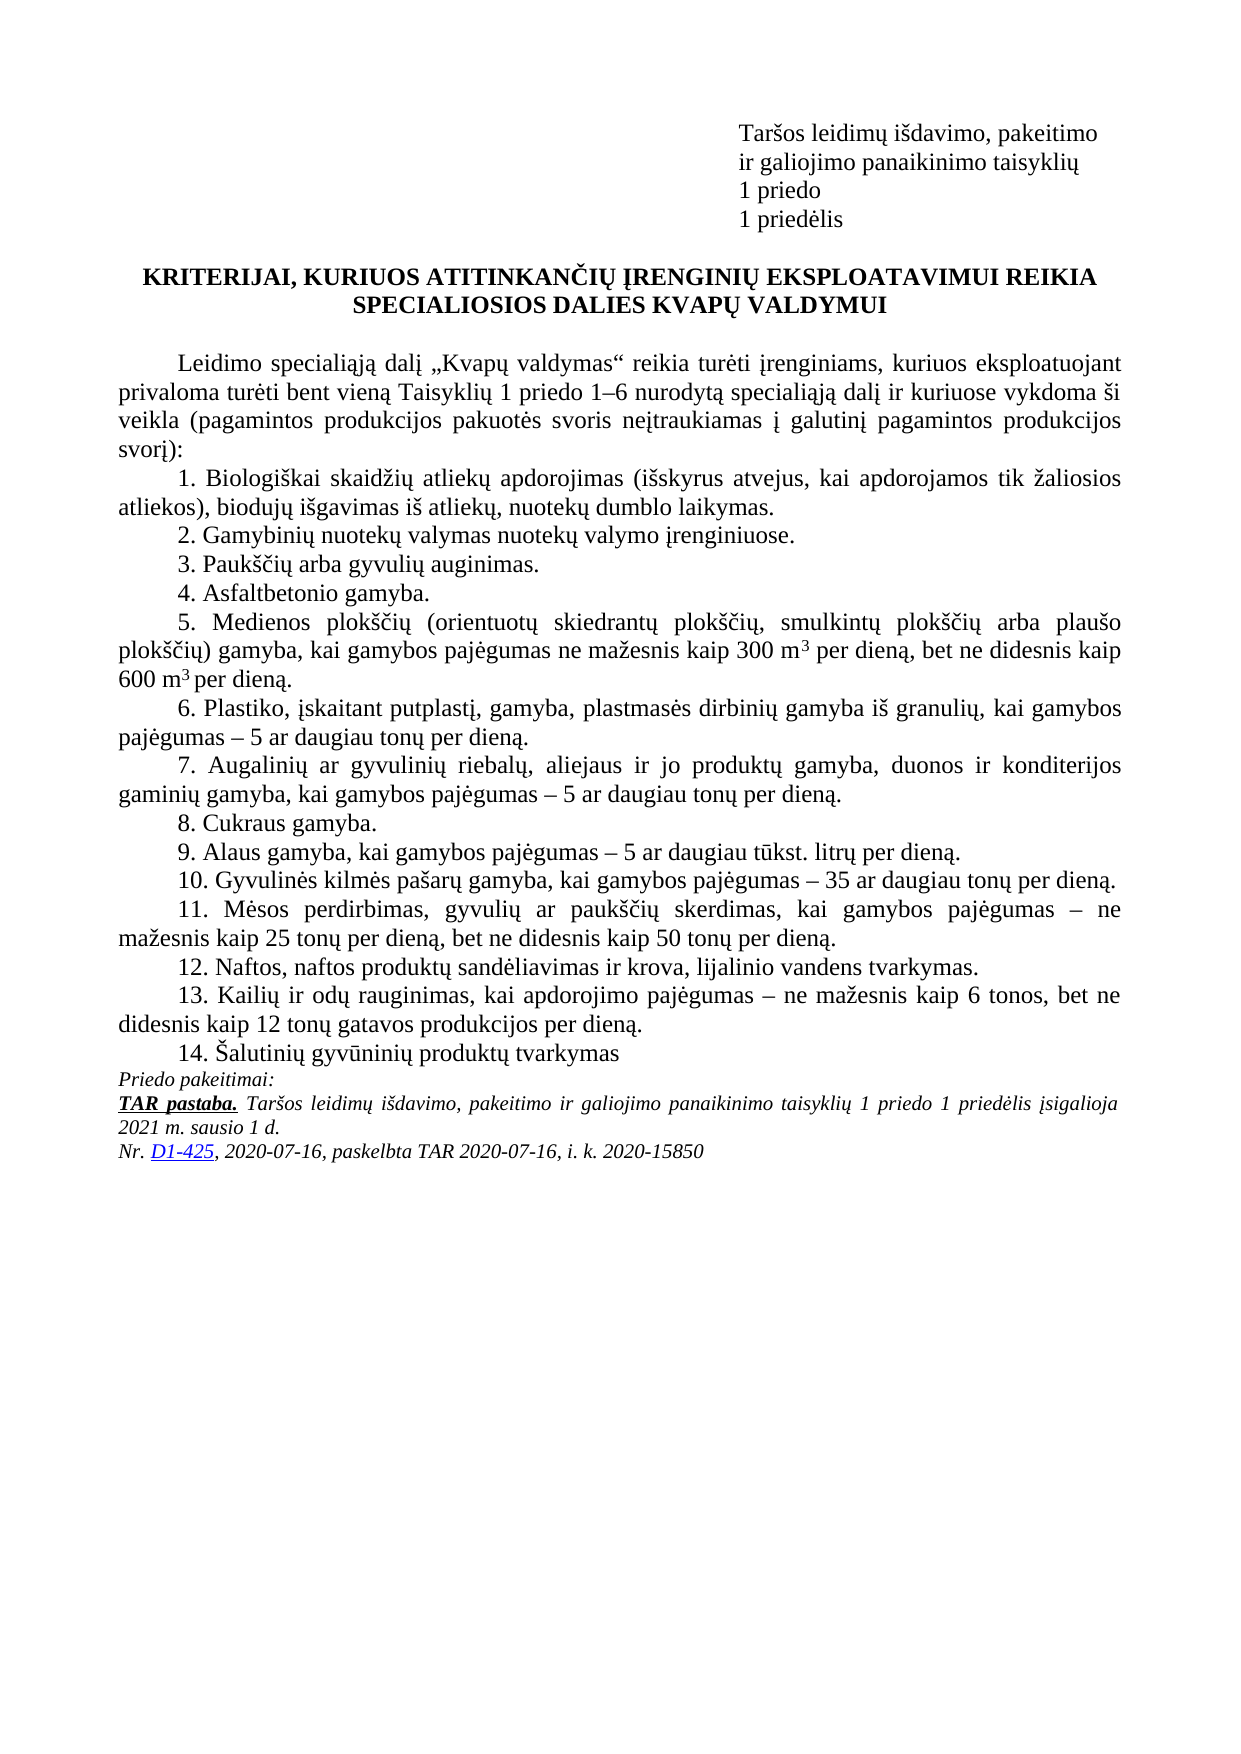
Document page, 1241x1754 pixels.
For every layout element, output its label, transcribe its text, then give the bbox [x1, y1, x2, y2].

text 8. Cukraus gamyba. [118, 808, 1122, 837]
text Taršos leidimų išdavimo, pakeitimo [118, 118, 1122, 147]
text 11. Mėsos perdirbimas, gyvulių ar paukščių skerdimas, kai gamybos pajėgumas – ne mažesnis kaip 25 tonų per dieną, bet ne didesnis kaip 50 tonų per dieną. [118, 894, 1122, 952]
text KRITERIJAI, KURIUOS ATITINKANČIŲ ĮRENGINIŲ EKSPLOATAVIMUI REIKIA SPECIALIOSIOS DALIES KVAPŲ VALDYMUI [118, 262, 1122, 319]
text Priedo pakeitimai: [118, 1067, 1122, 1091]
text Leidimo specialiąją dalį „Kvapų valdymas“ reikia turėti įrenginiams, kuriuos eksploatuojant privaloma turėti bent vieną Taisyklių 1 priedo 1–6 nurodytą specialiąją dalį ir kuriuose vykdoma ši veikla (pagamintos produkcijos pakuotės svoris neįtraukiamas į galutinį pagamintos produkcijos svorį): [118, 348, 1122, 463]
text Nr. D1-425, 2020-07-16, paskelbta TAR 2020-07-16, i. k. 2020-15850 [118, 1139, 1122, 1163]
text 1 priedo [118, 176, 1122, 204]
text 6. Plastiko, įskaitant putplastį, gamyba, plastmasės dirbinių gamyba iš granulių, kai gamybos pajėgumas – 5 ar daugiau tonų per dieną. [118, 693, 1122, 751]
text 2. Gamybinių nuotekų valymas nuotekų valymo įrenginiuose. [118, 521, 1122, 549]
text 3. Paukščių arba gyvulių auginimas. [118, 549, 1122, 578]
text 14. Šalutinių gyvūninių produktų tvarkymas [118, 1038, 1122, 1067]
text 4. Asfaltbetonio gamyba. [118, 578, 1122, 607]
text 9. Alaus gamyba, kai gamybos pajėgumas – 5 ar daugiau tūkst. litrų per dieną. [118, 837, 1122, 866]
text 5. Medienos plokščių (orientuotų skiedrantų plokščių, smulkintų plokščių arba plaušo plokščių) gamyba, kai gamybos pajėgumas ne mažesnis kaip 300 m3 per dieną, bet ne didesnis kaip 600 m3 per dieną. [118, 607, 1122, 693]
text 1 priedėlis [118, 204, 1122, 233]
text 10. Gyvulinės kilmės pašarų gamyba, kai gamybos pajėgumas – 35 ar daugiau tonų per dieną. [118, 866, 1122, 894]
text 7. Augalinių ar gyvulinių riebalų, aliejaus ir jo produktų gamyba, duonos ir konditerijos gaminių gamyba, kai gamybos pajėgumas – 5 ar daugiau tonų per dieną. [118, 751, 1122, 808]
text 12. Naftos, naftos produktų sandėliavimas ir krova, lijalinio vandens tvarkymas. [118, 952, 1122, 981]
text TAR pastaba. Taršos leidimų išdavimo, pakeitimo ir galiojimo panaikinimo taisyklių 1 priedo 1 priedėlis įsigalioja 2021 m. sausio 1 d. [118, 1091, 1122, 1139]
text 1. Biologiškai skaidžių atliekų apdorojimas (išskyrus atvejus, kai apdorojamos tik žaliosios atliekos), biodujų išgavimas iš atliekų, nuotekų dumblo laikymas. [118, 463, 1122, 521]
text 13. Kailių ir odų rauginimas, kai apdorojimo pajėgumas – ne mažesnis kaip 6 tonos, bet ne didesnis kaip 12 tonų gatavos produkcijos per dieną. [118, 981, 1122, 1038]
text ir galiojimo panaikinimo taisyklių [118, 147, 1122, 176]
